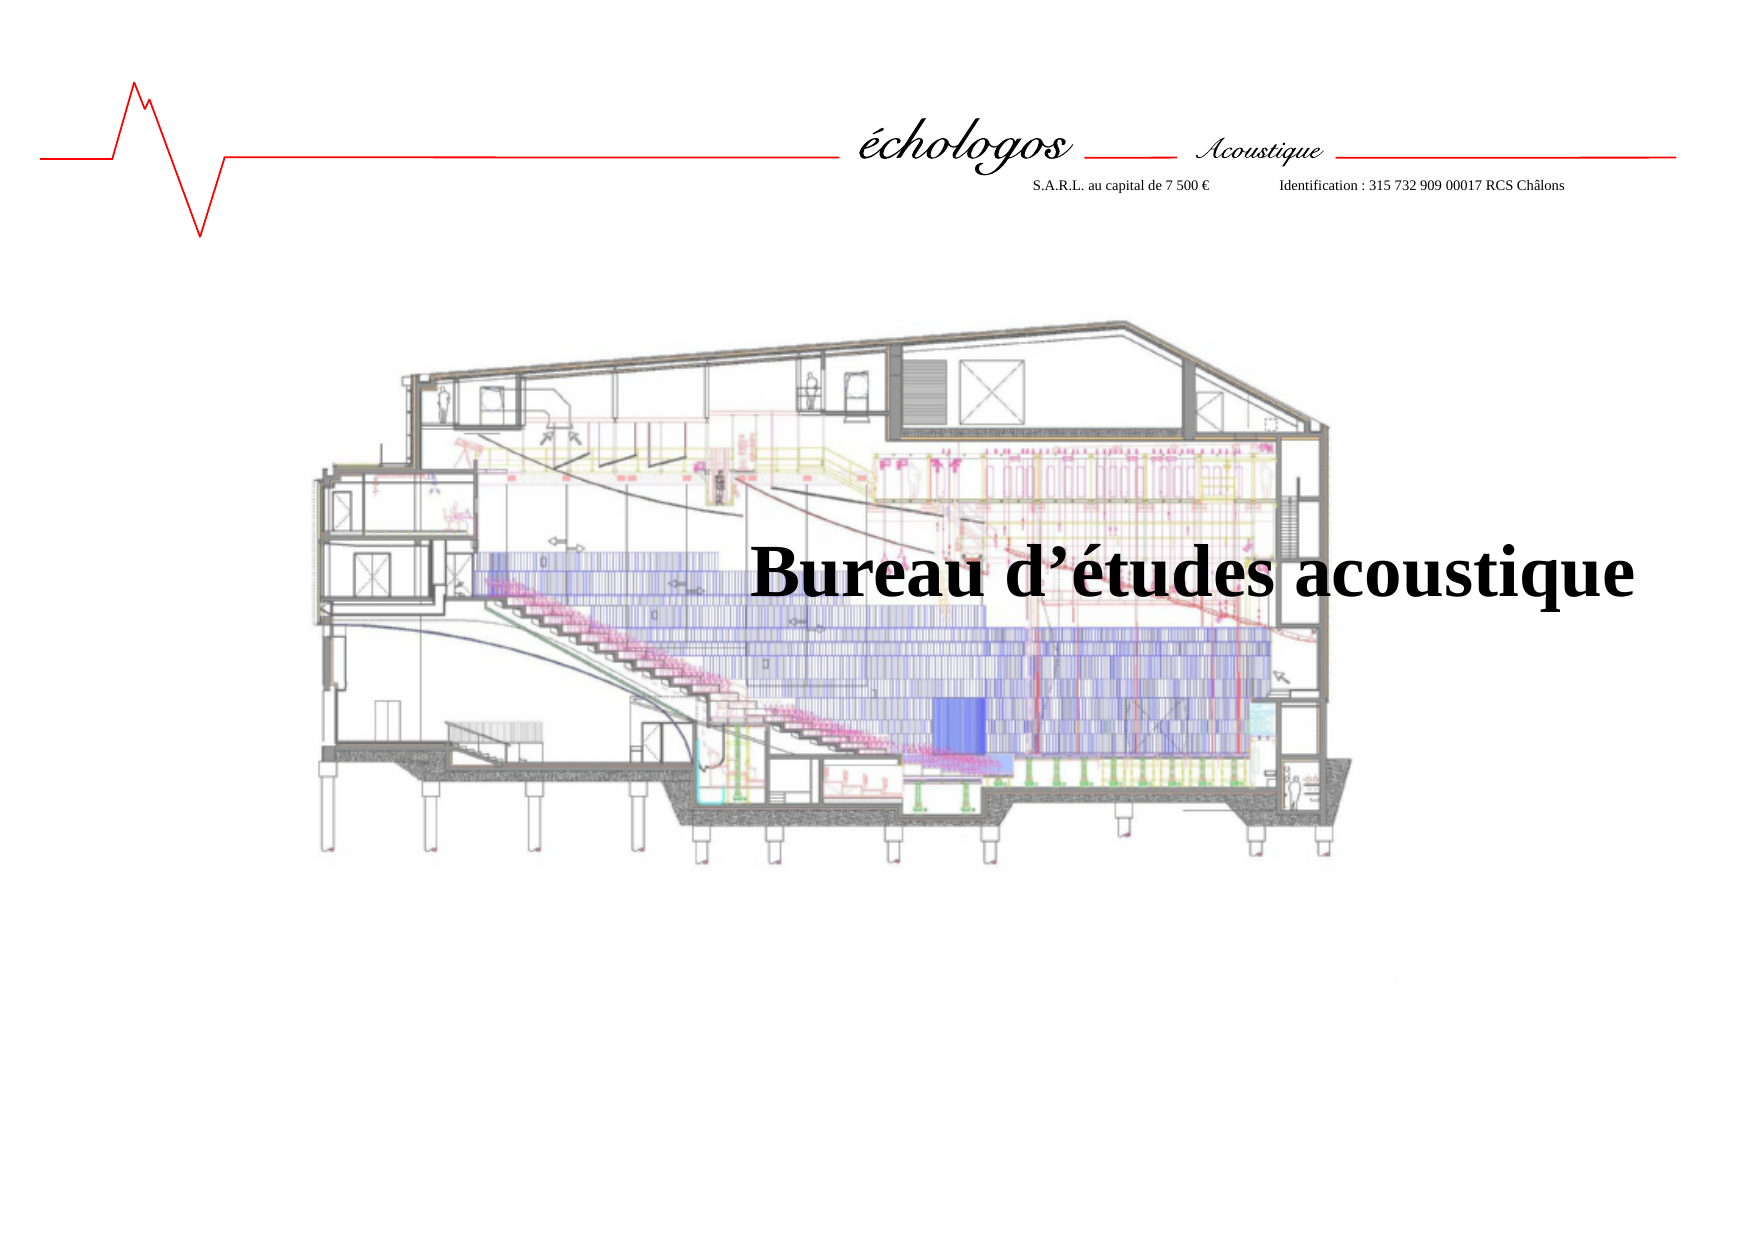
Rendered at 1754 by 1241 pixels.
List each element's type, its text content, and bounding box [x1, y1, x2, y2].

text Bureau d’études acoustique [118, 526, 1636, 612]
picture [476, 219, 1277, 526]
picture [476, 612, 1277, 1020]
